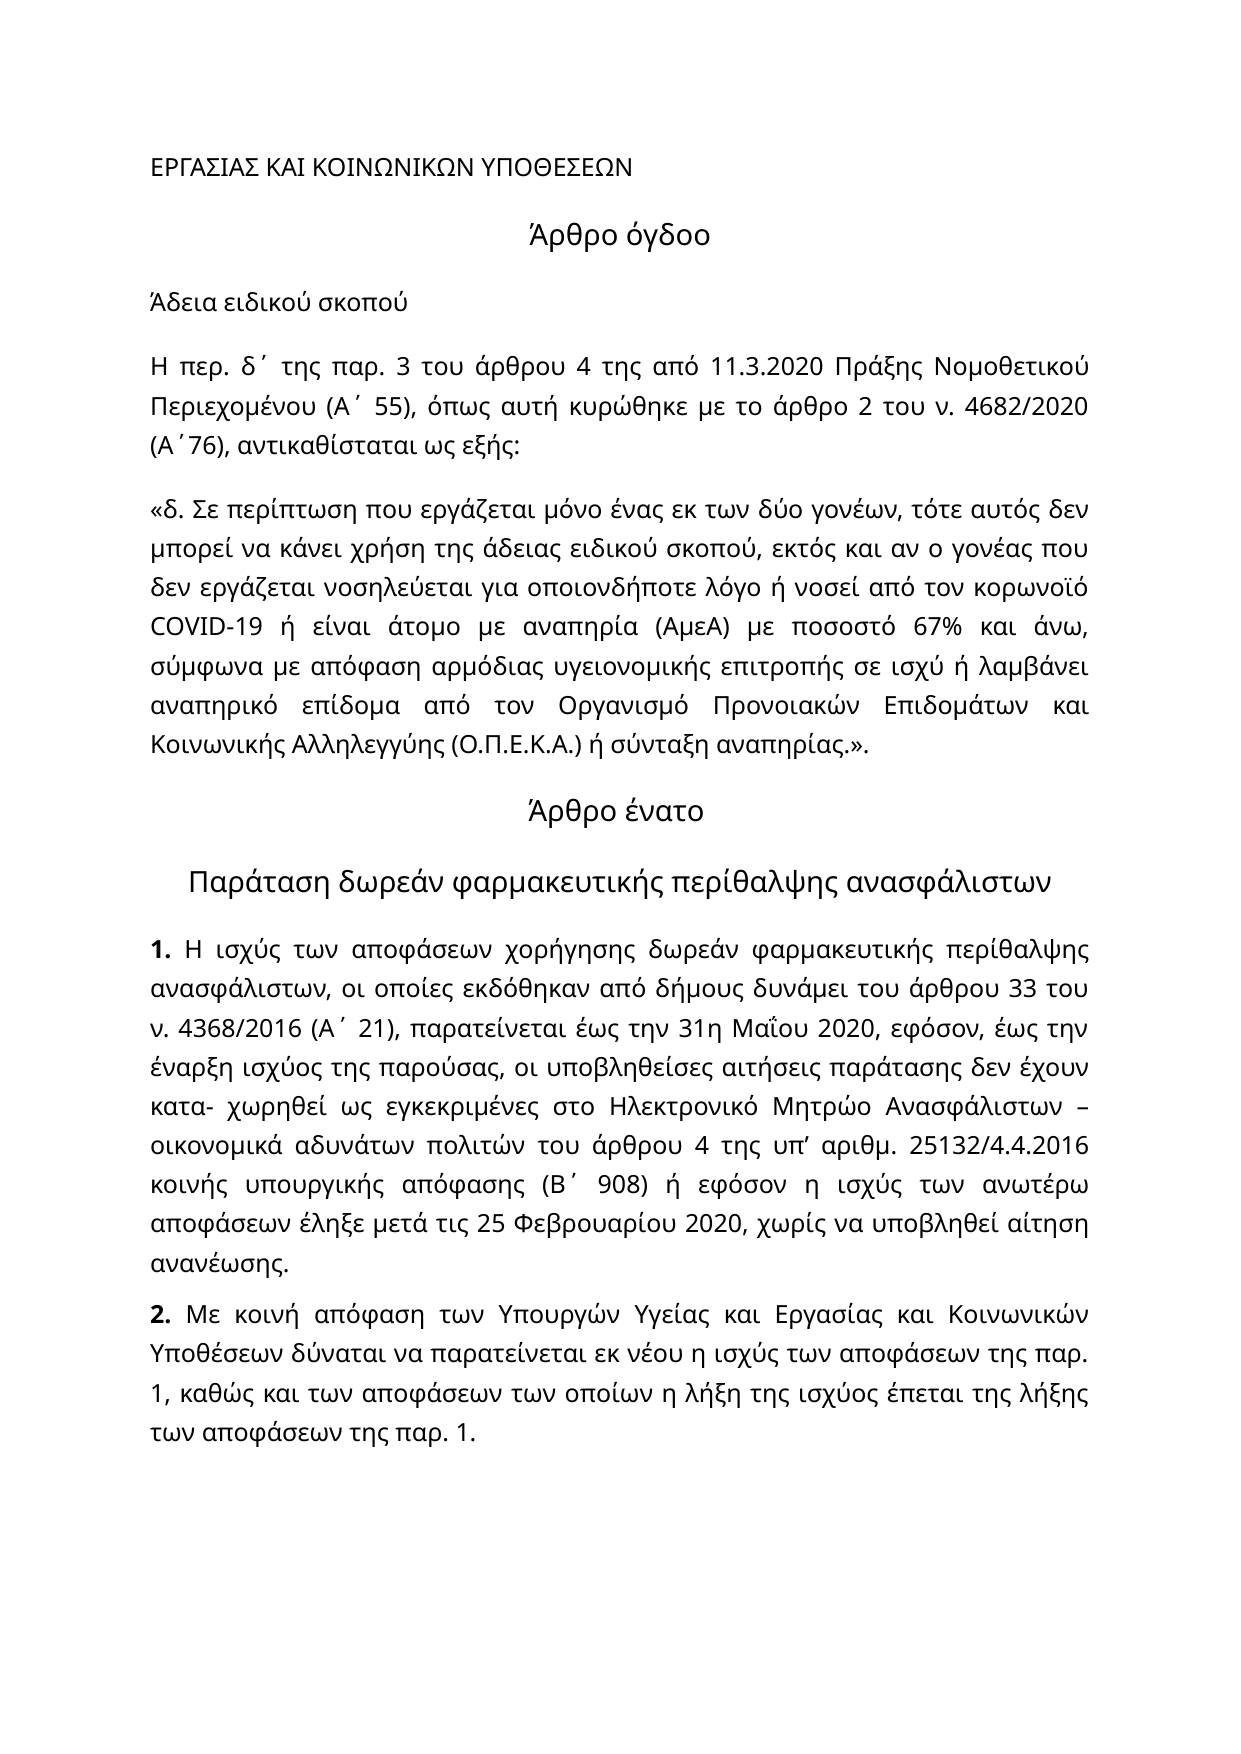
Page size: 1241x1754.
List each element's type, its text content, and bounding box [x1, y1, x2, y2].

text ΕΡΓΑΣΙΑΣ ΚΑΙ ΚΟΙΝΩΝΙΚΩΝ ΥΠΟΘΕΣΕΩΝ [150, 150, 1090, 184]
subtitle Άρθρο ένατο [150, 791, 1090, 830]
text «δ. Σε περίπτωση που εργάζεται μόνο ένας εκ των δύο γονέων, τότε αυτός δεν μπορεί να κάνει χρήση της άδειας ειδικού σκοπού, εκτός και αν ο γονέας που δεν εργάζεται νοσηλεύεται για οποιονδήποτε λόγο ή νοσεί από τον κορωνοϊό COVID-19 ή είναι άτομο με αναπηρία (ΑμεΑ) με ποσοστό 67% και άνω, σύμφωνα με απόφαση αρμόδιας υγειονομικής επιτροπής σε ισχύ ή λαμβάνει αναπηρικό επίδομα από τον Οργανισμό Προνοιακών Επιδομάτων και Κοινωνικής Αλληλεγγύης (Ο.Π.Ε.Κ.Α.) ή σύνταξη αναπηρίας.». [150, 491, 1090, 761]
text Η περ. δ΄ της παρ. 3 του άρθρου 4 της από 11.3.2020 Πράξης Νομοθετικού Περιεχομένου (Α΄ 55), όπως αυτή κυρώθηκε με το άρθρο 2 του ν. 4682/2020 (Α΄76), αντικαθίσταται ως εξής: [150, 349, 1090, 461]
text 2. Με κοινή απόφαση των Υπουργών Υγείας και Εργασίας και Κοινωνικών Υποθέσεων δύναται να παρατείνεται εκ νέου η ισχύς των αποφάσεων της παρ. 1, καθώς και των αποφάσεων των οποίων η λήξη της ισχύος έπεται της λήξης των αποφάσεων της παρ. 1. [150, 1297, 1090, 1448]
subtitle Άρθρο όγδοο [150, 214, 1090, 254]
text Άδεια ειδικού σκοπού [150, 285, 1090, 319]
subtitle Παράταση δωρεάν φαρμακευτικής περίθαλψης ανασφάλιστων [150, 861, 1090, 901]
text 1. Η ισχύς των αποφάσεων χορήγησης δωρεάν φαρμακευτικής περίθαλψης ανασφάλιστων, οι οποίες εκδόθηκαν από δήμους δυνάμει του άρθρου 33 του ν. 4368/2016 (Α΄ 21), παρατείνεται έως την 31η Μαΐου 2020, εφόσον, έως την έναρξη ισχύος της παρούσας, οι υποβληθείσες αιτήσεις παράτασης δεν έχουν κατα- χωρηθεί ως εγκεκριμένες στο Ηλεκτρονικό Μητρώο Ανασφάλιστων – οικονομικά αδυνάτων πολιτών του άρθρου 4 της υπ’ αριθμ. 25132/4.4.2016 κοινής υπουργικής απόφασης (Β΄ 908) ή εφόσον η ισχύς των ανωτέρω αποφάσεων έληξε μετά τις 25 Φεβρουαρίου 2020, χωρίς να υποβληθεί αίτηση ανανέωσης. [150, 932, 1090, 1279]
